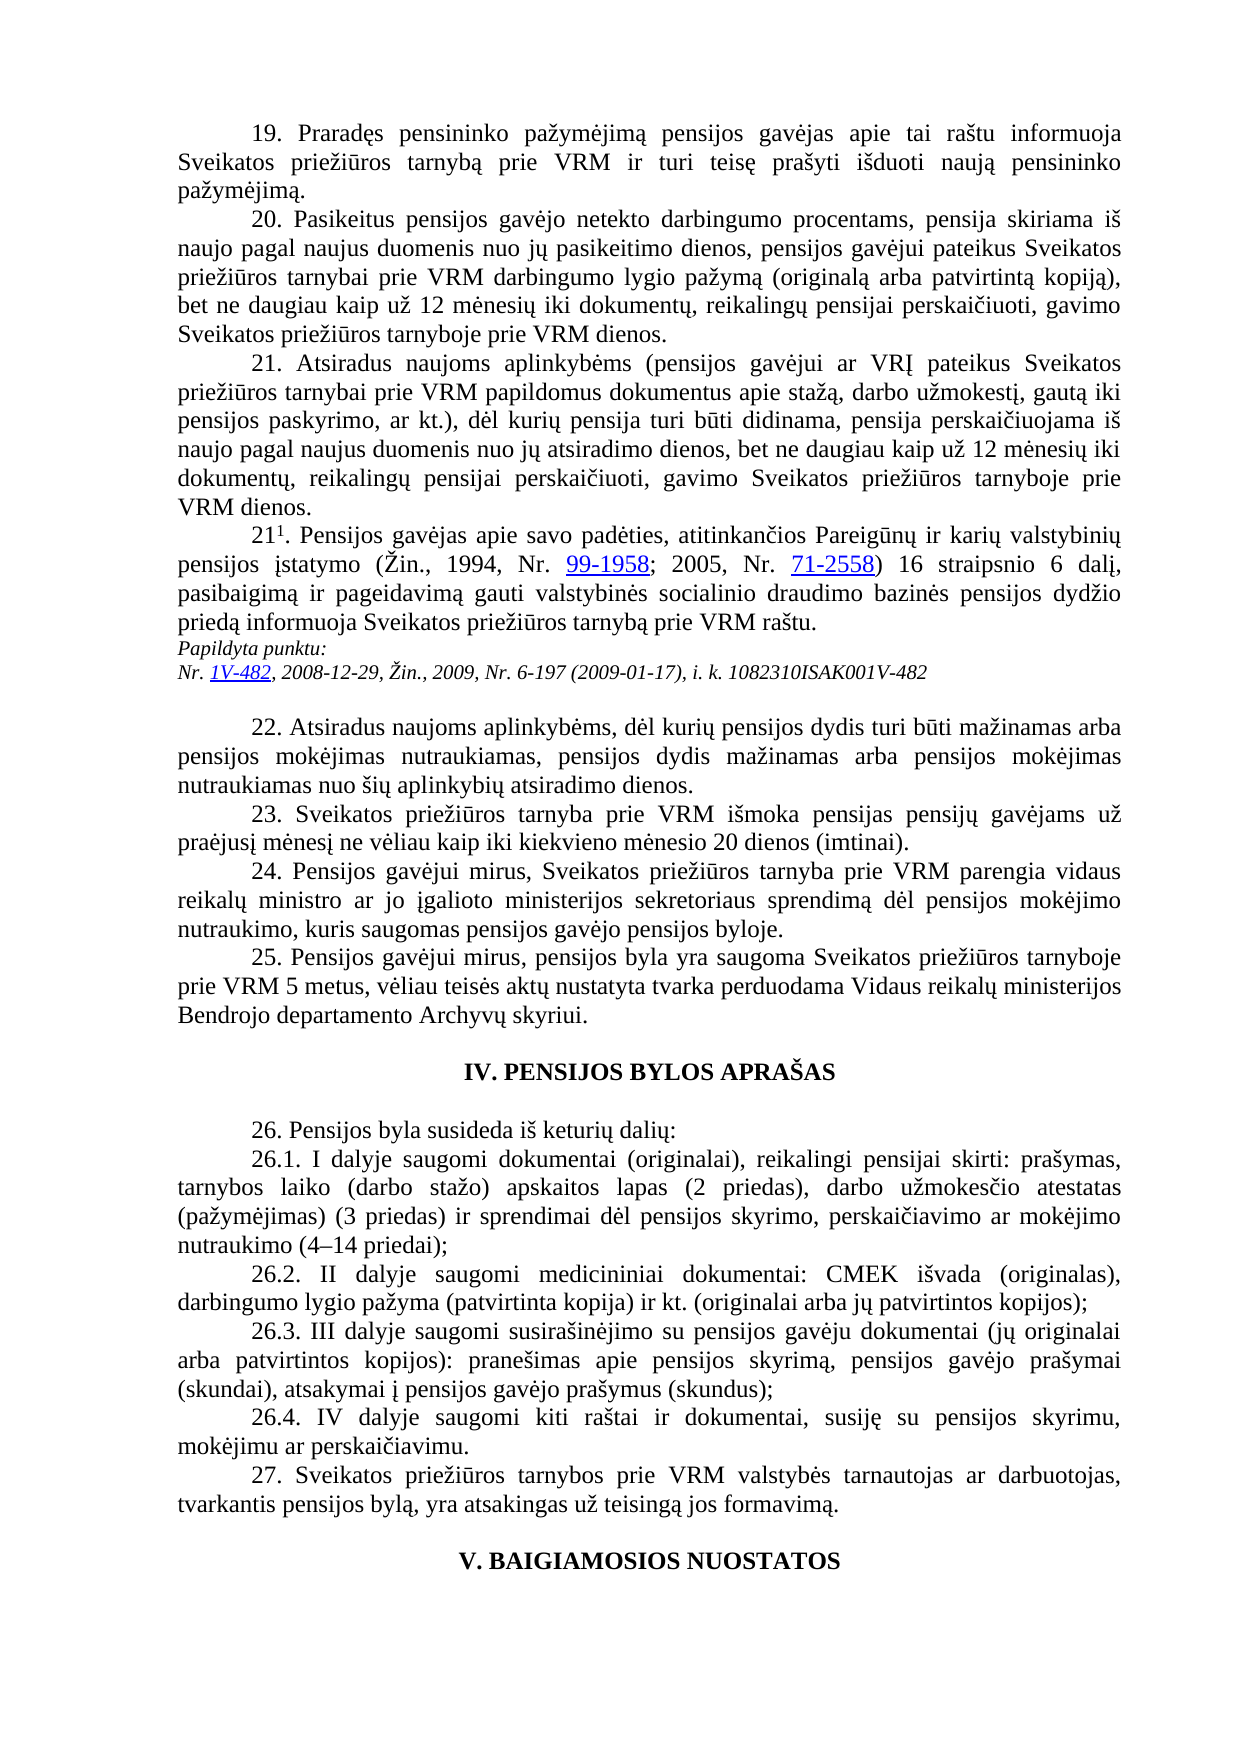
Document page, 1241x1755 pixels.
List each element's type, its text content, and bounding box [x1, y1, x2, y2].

text IV. PENSIJOS BYLOS APRAŠAS [177, 1057, 1122, 1086]
text Nr. 1V-482, 2008-12-29, Žin., 2009, Nr. 6-197 (2009-01-17), i. k. 1082310ISAK001V-482 [177, 660, 1122, 684]
text 21. Atsiradus naujoms aplinkybėms (pensijos gavėjui ar VRĮ pateikus Sveikatos priežiūros tarnybai prie VRM papildomus dokumentus apie stažą, darbo užmokestį, gautą iki pensijos paskyrimo, ar kt.), dėl kurių pensija turi būti didinama, pensija perskaičiuojama iš naujo pagal naujus duomenis nuo jų atsiradimo dienos, bet ne daugiau kaip už 12 mėnesių iki dokumentų, reikalingų pensijai perskaičiuoti, gavimo Sveikatos priežiūros tarnyboje prie VRM dienos. [177, 348, 1122, 521]
text 25. Pensijos gavėjui mirus, pensijos byla yra saugoma Sveikatos priežiūros tarnyboje prie VRM 5 metus, vėliau teisės aktų nustatyta tvarka perduodama Vidaus reikalų ministerijos Bendrojo departamento Archyvų skyriui. [177, 942, 1122, 1029]
text 27. Sveikatos priežiūros tarnybos prie VRM valstybės tarnautojas ar darbuotojas, tvarkantis pensijos bylą, yra atsakingas už teisingą jos formavimą. [177, 1460, 1122, 1517]
text 26.1. I dalyje saugomi dokumentai (originalai), reikalingi pensijai skirti: prašymas, tarnybos laiko (darbo stažo) apskaitos lapas (2 priedas), darbo užmokesčio atestatas (pažymėjimas) (3 priedas) ir sprendimai dėl pensijos skyrimo, perskaičiavimo ar mokėjimo nutraukimo (4–14 priedai); [177, 1144, 1122, 1259]
text 26.3. III dalyje saugomi susirašinėjimo su pensijos gavėju dokumentai (jų originalai arba patvirtintos kopijos): pranešimas apie pensijos skyrimą, pensijos gavėjo prašymai (skundai), atsakymai į pensijos gavėjo prašymus (skundus); [177, 1316, 1122, 1402]
text 211. Pensijos gavėjas apie savo padėties, atitinkančios Pareigūnų ir karių valstybinių pensijos įstatymo (Žin., 1994, Nr. 99-1958; 2005, Nr. 71-2558) 16 straipsnio 6 dalį, pasibaigimą ir pageidavimą gauti valstybinės socialinio draudimo bazinės pensijos dydžio priedą informuoja Sveikatos priežiūros tarnybą prie VRM raštu. [177, 521, 1122, 636]
text 23. Sveikatos priežiūros tarnyba prie VRM išmoka pensijas pensijų gavėjams už praėjusį mėnesį ne vėliau kaip iki kiekvieno mėnesio 20 dienos (imtinai). [177, 799, 1122, 856]
text 26. Pensijos byla susideda iš keturių dalių: [177, 1115, 1122, 1144]
text Papildyta punktu: [177, 636, 1122, 660]
text 24. Pensijos gavėjui mirus, Sveikatos priežiūros tarnyba prie VRM parengia vidaus reikalų ministro ar jo įgalioto ministerijos sekretoriaus sprendimą dėl pensijos mokėjimo nutraukimo, kuris saugomas pensijos gavėjo pensijos byloje. [177, 856, 1122, 942]
text 26.2. II dalyje saugomi medicininiai dokumentai: CMEK išvada (originalas), darbingumo lygio pažyma (patvirtinta kopija) ir kt. (originalai arba jų patvirtintos kopijos); [177, 1259, 1122, 1316]
text 22. Atsiradus naujoms aplinkybėms, dėl kurių pensijos dydis turi būti mažinamas arba pensijos mokėjimas nutraukiamas, pensijos dydis mažinamas arba pensijos mokėjimas nutraukiamas nuo šių aplinkybių atsiradimo dienos. [177, 712, 1122, 799]
text V. BAIGIAMOSIOS NUOSTATOS [177, 1546, 1122, 1575]
text 26.4. IV dalyje saugomi kiti raštai ir dokumentai, susiję su pensijos skyrimu, mokėjimu ar perskaičiavimu. [177, 1402, 1122, 1460]
text 20. Pasikeitus pensijos gavėjo netekto darbingumo procentams, pensija skiriama iš naujo pagal naujus duomenis nuo jų pasikeitimo dienos, pensijos gavėjui pateikus Sveikatos priežiūros tarnybai prie VRM darbingumo lygio pažymą (originalą arba patvirtintą kopiją), bet ne daugiau kaip už 12 mėnesių iki dokumentų, reikalingų pensijai perskaičiuoti, gavimo Sveikatos priežiūros tarnyboje prie VRM dienos. [177, 204, 1122, 348]
text 19. Praradęs pensininko pažymėjimą pensijos gavėjas apie tai raštu informuoja Sveikatos priežiūros tarnybą prie VRM ir turi teisę prašyti išduoti naują pensininko pažymėjimą. [177, 118, 1122, 204]
